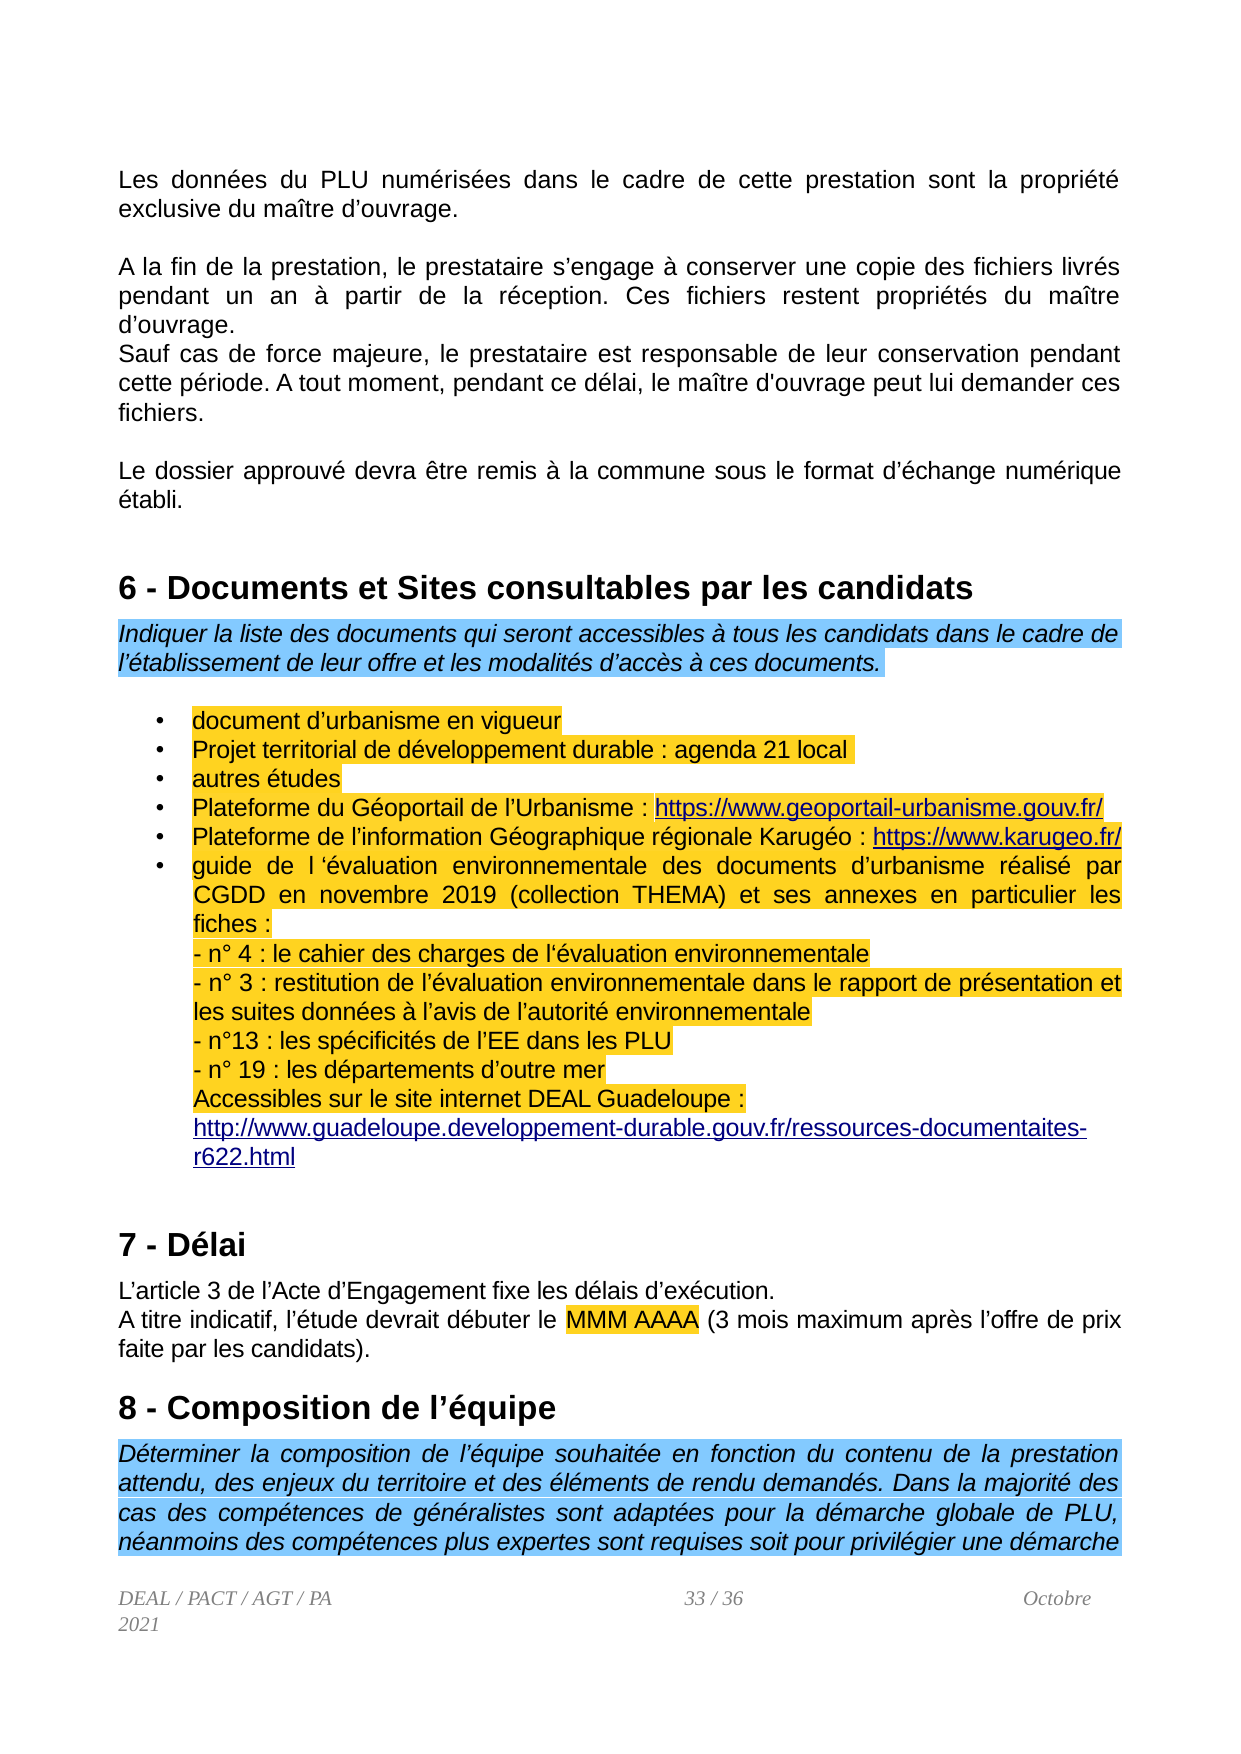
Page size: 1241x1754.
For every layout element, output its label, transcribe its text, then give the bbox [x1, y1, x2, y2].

text Sauf cas de force majeure, le prestataire est responsable de leur conservation pendant cette période. A tout moment, pendant ce délai, le maître d'ouvrage peut lui demander ces fichiers. [118, 339, 1122, 426]
subtitle 7 - Délai [118, 1225, 1122, 1263]
text A titre indicatif, l’étude devrait débuter le MMM AAAA (3 mois maximum après l’offre de prix faite par les candidats). [118, 1305, 1122, 1363]
list http://www.guadeloupe.developpement-durable.gouv.fr/ressources-documentaites-r622.html [156, 1113, 1122, 1171]
list - n° 4 : le cahier des charges de l‘évaluation environnementale [156, 938, 1122, 967]
list Accessibles sur le site internet DEAL Guadeloupe : [156, 1084, 1122, 1113]
text Le dossier approuvé devra être remis à la commune sous le format d’échange numérique établi. [118, 456, 1122, 514]
list - n° 19 : les départements d’outre mer [156, 1055, 1122, 1084]
list guide de l ‘évaluation environnementale des documents d’urbanisme réalisé par CGDD en novembre 2019 (collection THEMA) et ses annexes en particulier les fiches : [156, 851, 1122, 938]
list - n°13 : les spécificités de l’EE dans les PLU [156, 1026, 1122, 1055]
list Plateforme du Géoportail de l’Urbanisme : https://www.geoportail-urbanisme.gouv.fr/ [156, 793, 1122, 822]
text Les données du PLU numérisées dans le cadre de cette prestation sont la propriété exclusive du maître d’ouvrage. [118, 165, 1122, 223]
text Indiquer la liste des documents qui seront accessibles à tous les candidats dans le cadre de l’établissement de leur offre et les modalités d’accès à ces documents. [118, 619, 1122, 677]
list - n° 3 : restitution de l’évaluation environnementale dans le rapport de présentation et les suites données à l’avis de l’autorité environnementale [156, 967, 1122, 1026]
list Plateforme de l’information Géographique régionale Karugéo : https://www.karugeo.fr/ [156, 822, 1122, 851]
list Projet territorial de développement durable : agenda 21 local [156, 735, 1122, 764]
text L’article 3 de l’Acte d’Engagement fixe les délais d’exécution. [118, 1276, 1122, 1305]
text Déterminer la composition de l’équipe souhaitée en fonction du contenu de la prestation attendu, des enjeux du territoire et des éléments de rendu demandés. Dans la majorité des cas des compétences de généralistes sont adaptées pour la démarche globale de PLU, néanmoins des compétences plus expertes sont requises soit pour privilégier une démarche [118, 1439, 1122, 1556]
subtitle 6 - Documents et Sites consultables par les candidats [118, 568, 1122, 606]
subtitle 8 - Composition de l’équipe [118, 1388, 1122, 1427]
list autres études [156, 764, 1122, 793]
list document d’urbanisme en vigueur [156, 706, 1122, 735]
text A la fin de la prestation, le prestataire s’engage à conserver une copie des fichiers livrés pendant un an à partir de la réception. Ces fichiers restent propriétés du maître d’ouvrage. [118, 252, 1122, 339]
